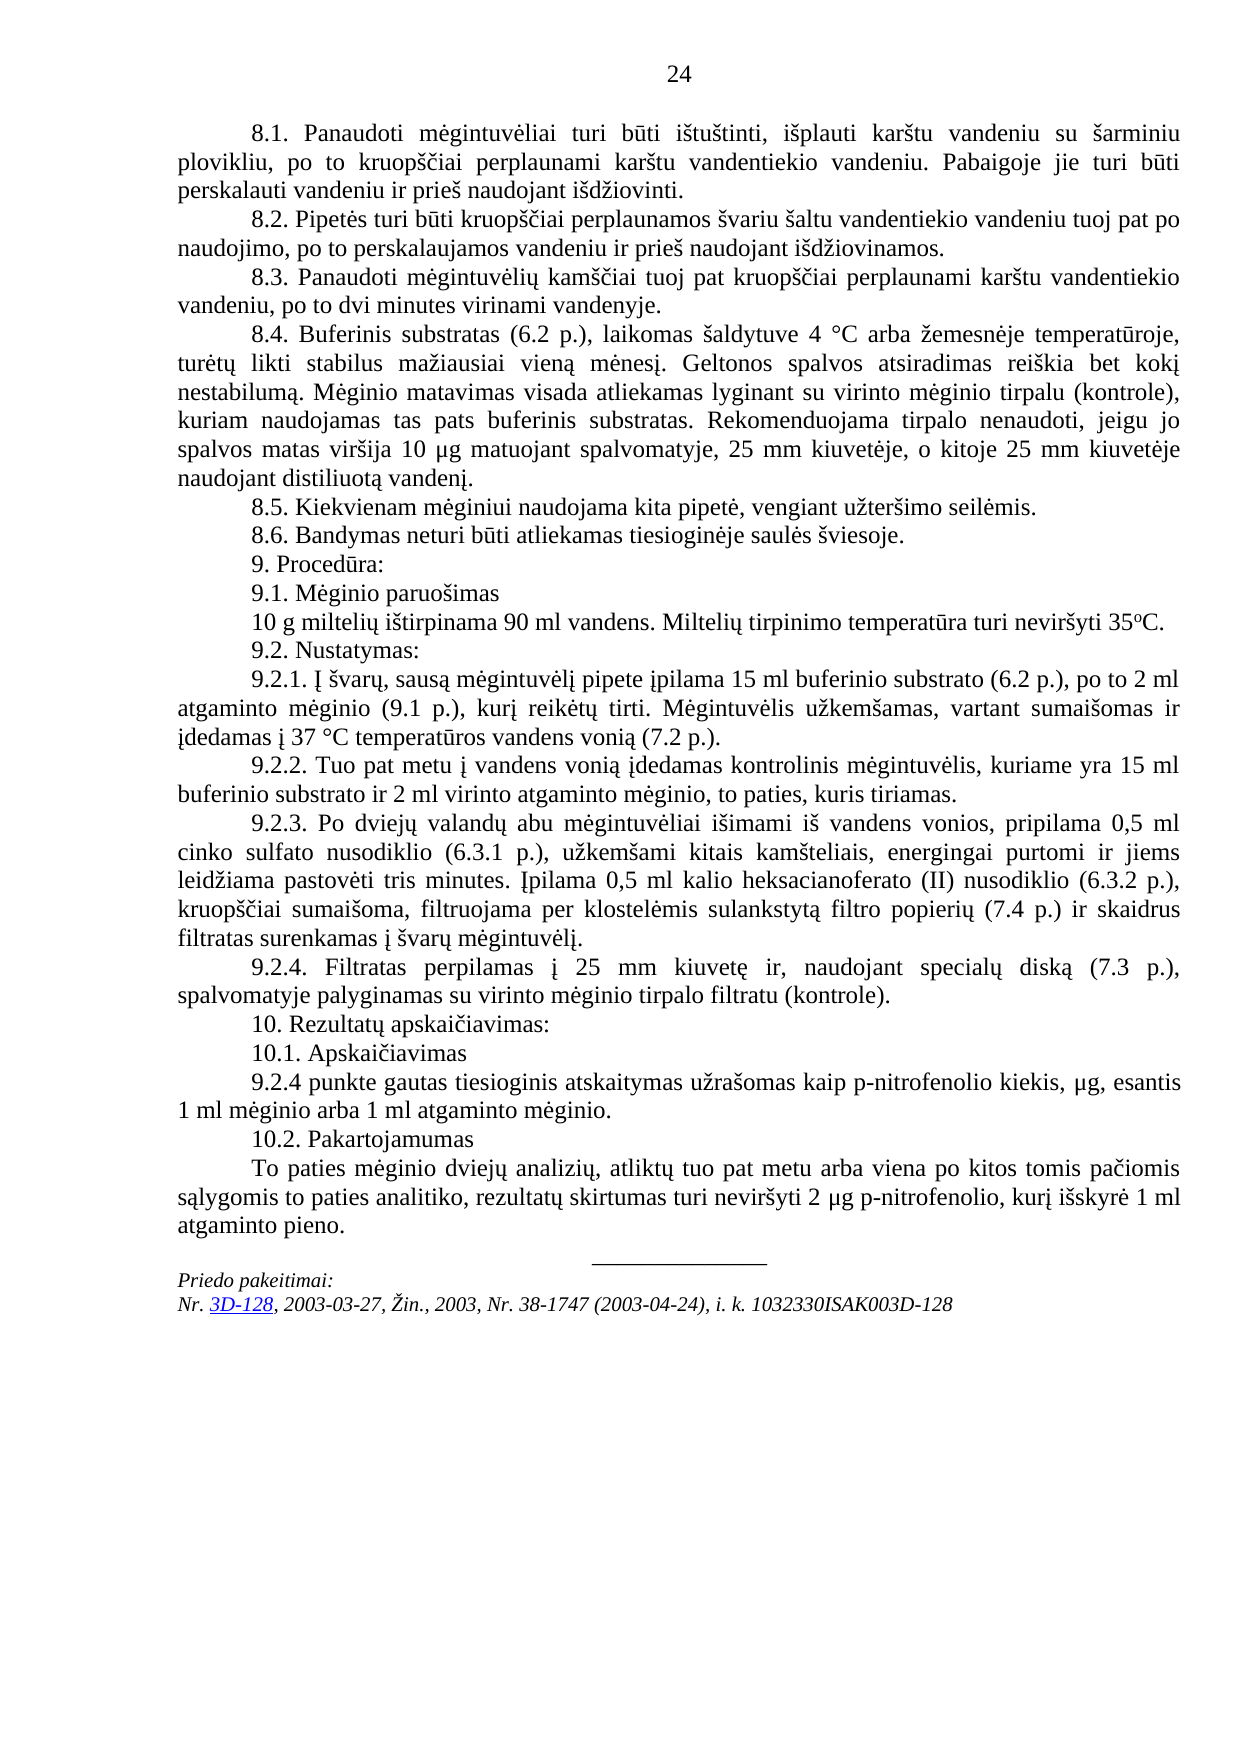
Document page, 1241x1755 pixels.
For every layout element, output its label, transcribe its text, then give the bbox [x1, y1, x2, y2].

text 9. Procedūra: [177, 549, 1181, 578]
text 10. Rezultatų apskaičiavimas: [177, 1009, 1181, 1038]
text 9.2.2. Tuo pat metu į vandens vonią įdedamas kontrolinis mėgintuvėlis, kuriame yra 15 ml buferinio substrato ir 2 ml virinto atgaminto mėginio, to paties, kuris tiriamas. [177, 751, 1181, 808]
text 9.2.4. Filtratas perpilamas į 25 mm kiuvetę ir, naudojant specialų diską (7.3 p.), spalvomatyje palyginamas su virinto mėginio tirpalo filtratu (kontrole). [177, 952, 1181, 1009]
text 8.5. Kiekvienam mėginiui naudojama kita pipetė, vengiant užteršimo seilėmis. [177, 492, 1181, 521]
text 10 g miltelių ištirpinama 90 ml vandens. Miltelių tirpinimo temperatūra turi neviršyti 35oC. [177, 607, 1181, 636]
text 9.1. Mėginio paruošimas [177, 578, 1181, 607]
text Priedo pakeitimai: [177, 1268, 1181, 1292]
text 8.4. Buferinis substratas (6.2 p.), laikomas šaldytuve 4 °C arba žemesnėje temperatūroje, turėtų likti stabilus mažiausiai vieną mėnesį. Geltonos spalvos atsiradimas reiškia bet kokį nestabilumą. Mėginio matavimas visada atliekamas lyginant su virinto mėginio tirpalu (kontrole), kuriam naudojamas tas pats buferinis substratas. Rekomenduojama tirpalo nenaudoti, jeigu jo spalvos matas viršija 10 μg matuojant spalvomatyje, 25 mm kiuvetėje, o kitoje 25 mm kiuvetėje naudojant distiliuotą vandenį. [177, 319, 1181, 492]
text 8.3. Panaudoti mėgintuvėlių kamščiai tuoj pat kruopščiai perplaunami karštu vandentiekio vandeniu, po to dvi minutes virinami vandenyje. [177, 262, 1181, 319]
text ______________ [177, 1239, 1181, 1268]
text 10.1. Apskaičiavimas [177, 1038, 1181, 1067]
text 9.2.3. Po dviejų valandų abu mėgintuvėliai išimami iš vandens vonios, pripilama 0,5 ml cinko sulfato nusodiklio (6.3.1 p.), užkemšami kitais kamšteliais, energingai purtomi ir jiems leidžiama pastovėti tris minutes. Įpilama 0,5 ml kalio heksacianoferato (II) nusodiklio (6.3.2 p.), kruopščiai sumaišoma, filtruojama per klostelėmis sulankstytą filtro popierių (7.4 p.) ir skaidrus filtratas surenkamas į švarų mėgintuvėlį. [177, 808, 1181, 952]
text To paties mėginio dviejų analizių, atliktų tuo pat metu arba viena po kitos tomis pačiomis sąlygomis to paties analitiko, rezultatų skirtumas turi neviršyti 2 μg p-nitrofenolio, kurį išskyrė 1 ml atgaminto pieno. [177, 1153, 1181, 1239]
text 10.2. Pakartojamumas [177, 1124, 1181, 1153]
text 9.2. Nustatymas: [177, 636, 1181, 664]
text 9.2.4 punkte gautas tiesioginis atskaitymas užrašomas kaip p-nitrofenolio kiekis, μg, esantis 1 ml mėginio arba 1 ml atgaminto mėginio. [177, 1067, 1181, 1124]
text Nr. 3D-128, 2003-03-27, Žin., 2003, Nr. 38-1747 (2003-04-24), i. k. 1032330ISAK003D-128 [177, 1292, 1181, 1316]
text 8.2. Pipetės turi būti kruopščiai perplaunamos švariu šaltu vandentiekio vandeniu tuoj pat po naudojimo, po to perskalaujamos vandeniu ir prieš naudojant išdžiovinamos. [177, 204, 1181, 262]
text 8.1. Panaudoti mėgintuvėliai turi būti ištuštinti, išplauti karštu vandeniu su šarminiu plovikliu, po to kruopščiai perplaunami karštu vandentiekio vandeniu. Pabaigoje jie turi būti perskalauti vandeniu ir prieš naudojant išdžiovinti. [177, 118, 1181, 204]
text 8.6. Bandymas neturi būti atliekamas tiesioginėje saulės šviesoje. [177, 521, 1181, 549]
text 9.2.1. Į švarų, sausą mėgintuvėlį pipete įpilama 15 ml buferinio substrato (6.2 p.), po to 2 ml atgaminto mėginio (9.1 p.), kurį reikėtų tirti. Mėgintuvėlis užkemšamas, vartant sumaišomas ir įdedamas į 37 °C temperatūros vandens vonią (7.2 p.). [177, 664, 1181, 751]
